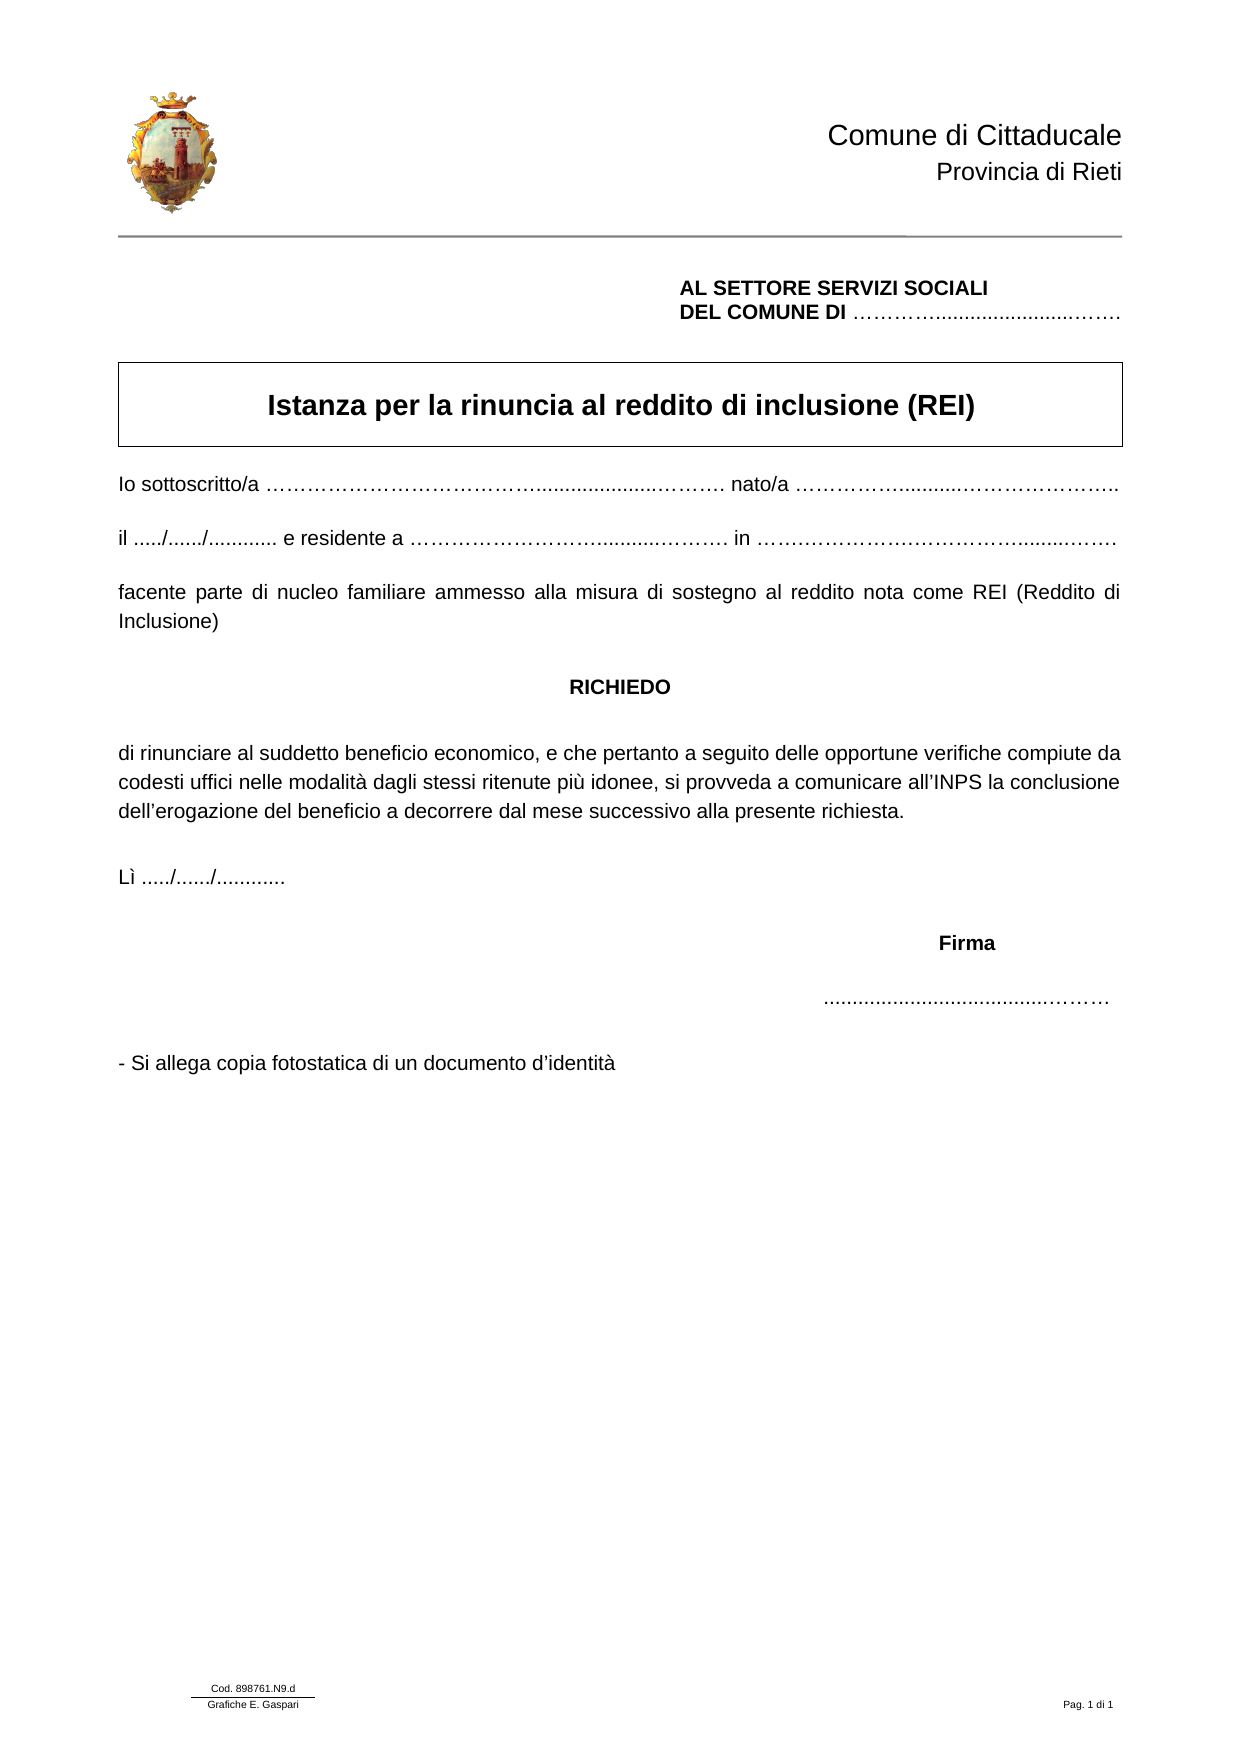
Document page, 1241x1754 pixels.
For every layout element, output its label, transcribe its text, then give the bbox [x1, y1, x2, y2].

text Comune di Cittaducale [224, 118, 1122, 152]
text AL SETTORE SERVIZI SOCIALI DEL COMUNE DI …………........................……. [679, 276, 1122, 324]
text il ...../....../............ e residente a ………………………...........………. in …….…………….…………….........……. [118, 526, 1122, 550]
text Provincia di Rieti [224, 157, 1122, 185]
text .......................................……… [812, 985, 1122, 1009]
picture [122, 87, 224, 219]
text RICHIEDO [118, 675, 1122, 699]
text - Si allega copia fotostatica di un documento d’identità [118, 1051, 1122, 1075]
text di rinunciare al suddetto beneficio economico, e che pertanto a seguito delle opportune verifiche compiute da codesti uffici nelle modalità dagli stessi ritenute più idonee, si provveda a comunicare all’INPS la conclusione dell’erogazione del beneficio a decorrere dal mese successivo alla presente richiesta. [118, 741, 1122, 822]
text facente parte di nucleo familiare ammesso alla misura di sostegno al reddito nota come REI (Reddito di Inclusione) [118, 580, 1122, 632]
text Io sottoscritto/a ………………………………….....................………. nato/a ……………...........………………….. [118, 472, 1122, 496]
table_header Istanza per la rinuncia al reddito di inclusione (REI) [119, 363, 1122, 446]
text Lì ...../....../............ [118, 865, 1122, 889]
text Firma [812, 931, 1122, 955]
